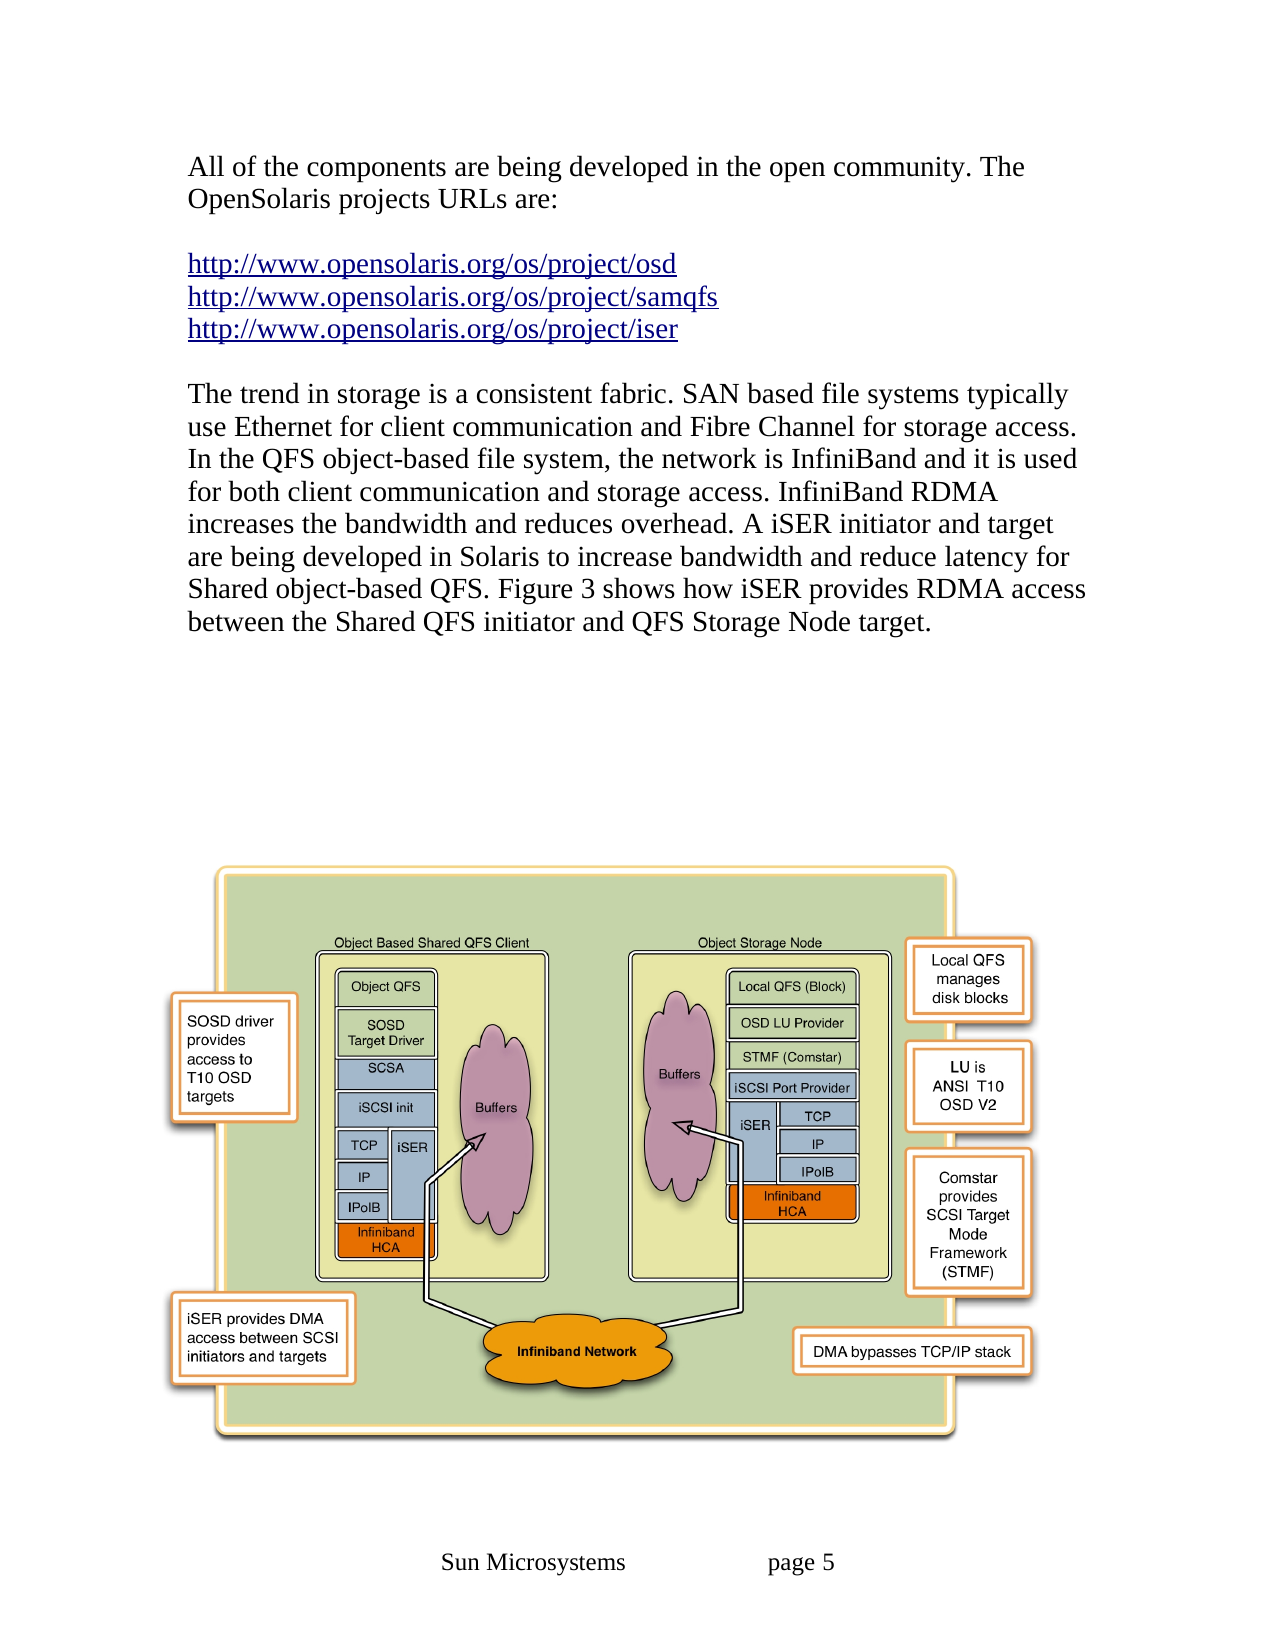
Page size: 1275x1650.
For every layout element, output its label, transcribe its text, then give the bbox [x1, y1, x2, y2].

text http://www.opensolaris.org/os/project/samqfs [187, 280, 1087, 312]
text http://www.opensolaris.org/os/project/iser [187, 312, 1087, 345]
text All of the components are being developed in the open community. The OpenSolaris projects URLs are: [187, 150, 1087, 215]
picture [151, 855, 1052, 1454]
text The trend in storage is a consistent fabric. SAN based file systems typically use Ethernet for client communication and Fibre Channel for storage access. In the QFS object-based file system, the network is InfiniBand and it is used for both client communication and storage access. InfiniBand RDMA increases the bandwidth and reduces overhead. A iSER initiator and target are being developed in Solaris to increase bandwidth and reduce latency for Shared object-based QFS. Figure 3 shows how iSER provides RDMA access between the Shared QFS initiator and QFS Storage Node target. [187, 377, 1087, 637]
text http://www.opensolaris.org/os/project/osd [187, 247, 1087, 280]
